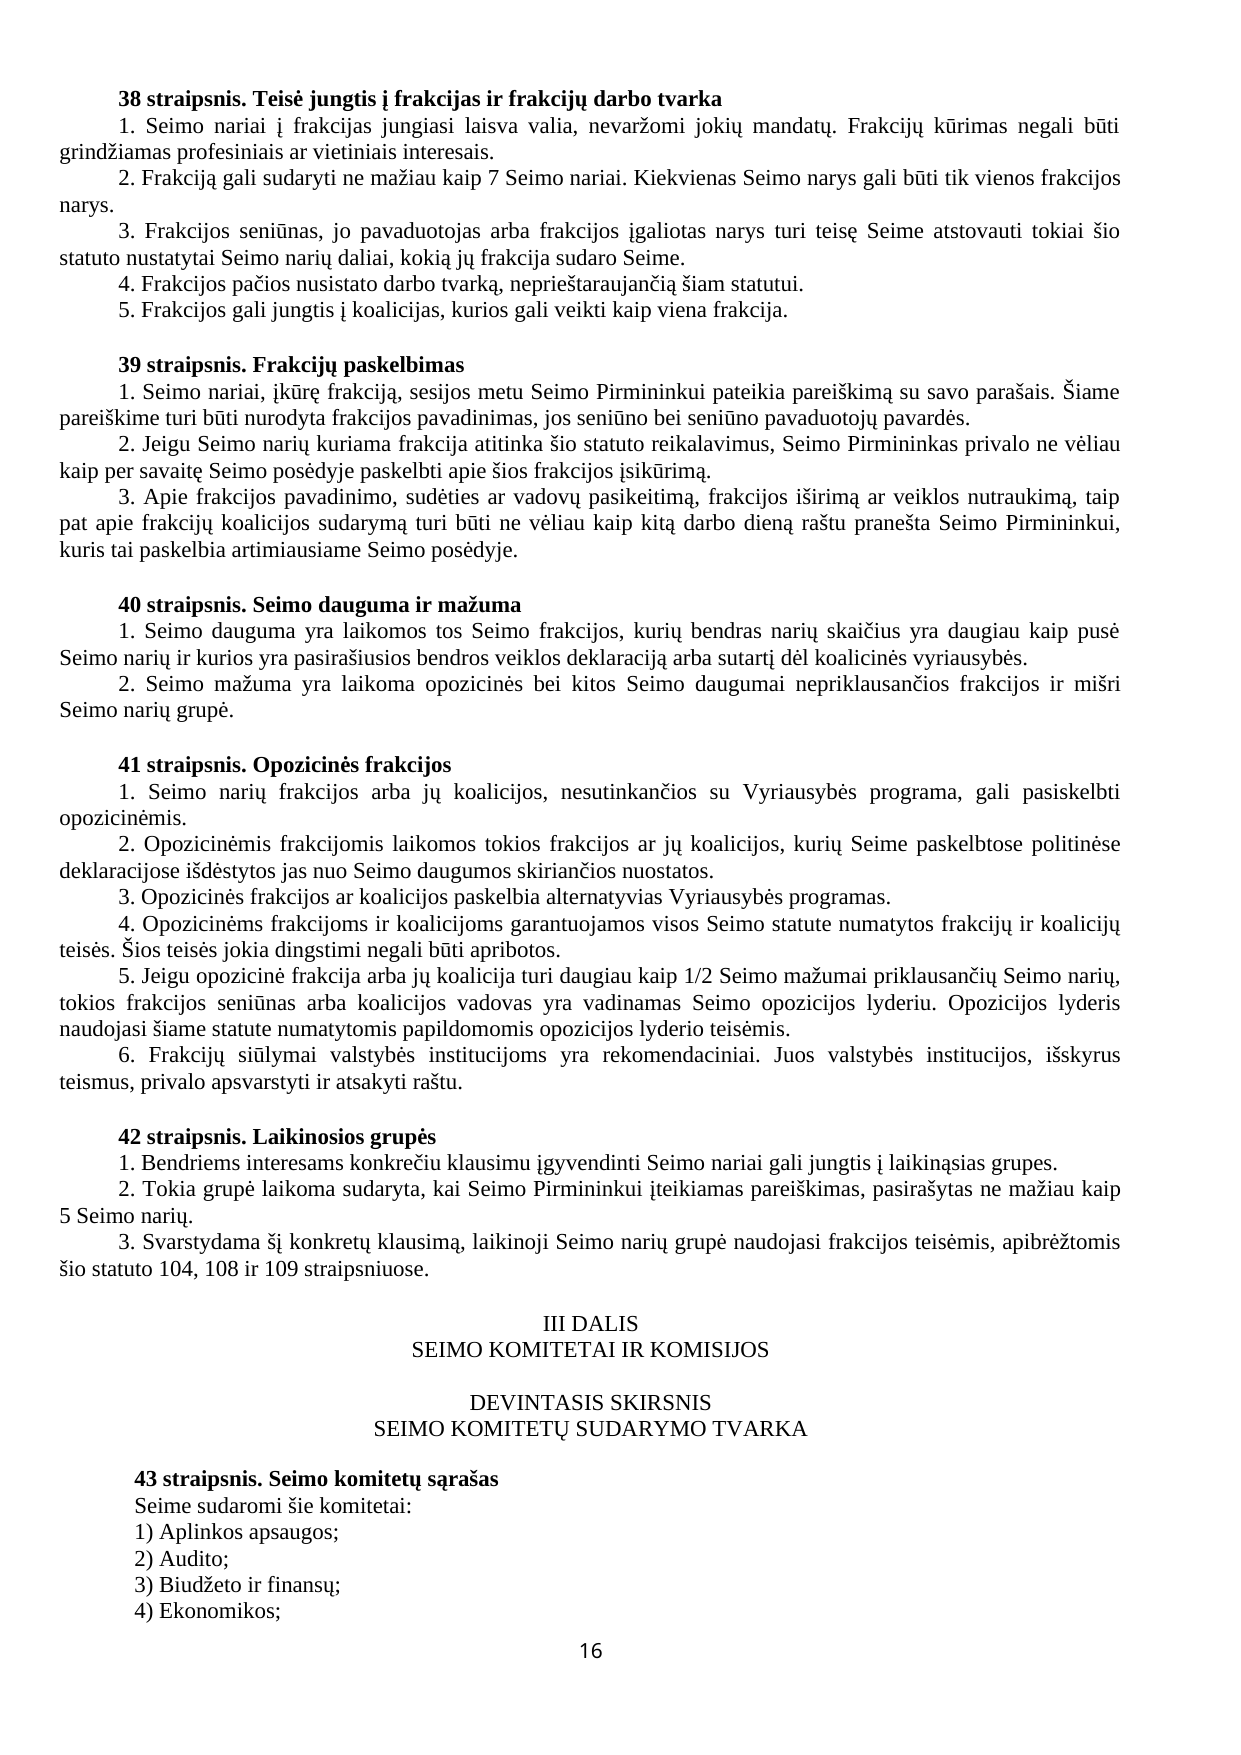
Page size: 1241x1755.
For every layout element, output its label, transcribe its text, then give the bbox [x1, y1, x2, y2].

text III DALIS [59, 1310, 1122, 1336]
text SEIMO KOMITETAI IR KOMISIJOS [59, 1336, 1122, 1362]
text 1. Bendriems interesams konkrečiu klausimu įgyvendinti Seimo nariai gali jungtis į laikinąsias grupes. [59, 1149, 1122, 1176]
text 3. Svarstydama šį konkretų klausimą, laikinoji Seimo narių grupė naudojasi frakcijos teisėmis, apibrėžtomis šio statuto 104, 108 ir 109 straipsniuose. [59, 1228, 1122, 1281]
text 4. Opozicinėms frakcijoms ir koalicijoms garantuojamos visos Seimo statute numatytos frakcijų ir koalicijų teisės. Šios teisės jokia dingstimi negali būti apribotos. [59, 909, 1122, 962]
text 1) Aplinkos apsaugos; [59, 1518, 1122, 1544]
text 5. Frakcijos gali jungtis į koalicijas, kurios gali veikti kaip viena frakcija. [59, 296, 1122, 323]
text 1. Seimo narių frakcijos arba jų koalicijos, nesutinkančios su Vyriausybės programa, gali pasiskelbti opozicinėmis. [59, 778, 1122, 831]
text 4) Ekonomikos; [59, 1597, 1122, 1624]
text 3. Apie frakcijos pavadinimo, sudėties ar vadovų pasikeitimą, frakcijos iširimą ar veiklos nutraukimą, taip pat apie frakcijų koalicijos sudarymą turi būti ne vėliau kaip kitą darbo dieną raštu pranešta Seimo Pirmininkui, kuris tai paskelbia artimiausiame Seimo posėdyje. [59, 483, 1122, 562]
text DEVINTASIS SKIRSNIS [59, 1389, 1122, 1415]
text 39 straipsnis. Frakcijų paskelbimas [59, 351, 1122, 378]
text 2. Frakciją gali sudaryti ne mažiau kaip 7 Seimo nariai. Kiekvienas Seimo narys gali būti tik vienos frakcijos narys. [59, 164, 1122, 217]
text 3. Opozicinės frakcijos ar koalicijos paskelbia alternatyvias Vyriausybės programas. [59, 883, 1122, 909]
text 3. Frakcijos seniūnas, jo pavaduotojas arba frakcijos įgaliotas narys turi teisę Seime atstovauti tokiai šio statuto nustatytai Seimo narių daliai, kokią jų frakcija sudaro Seime. [59, 217, 1122, 270]
text 2. Seimo mažuma yra laikoma opozicinės bei kitos Seimo daugumai nepriklausančios frakcijos ir mišri Seimo narių grupė. [59, 670, 1122, 723]
text 2. Tokia grupė laikoma sudaryta, kai Seimo Pirmininkui įteikiamas pareiškimas, pasirašytas ne mažiau kaip 5 Seimo narių. [59, 1176, 1122, 1228]
text 43 straipsnis. Seimo komitetų sąrašas [59, 1466, 1122, 1492]
text 1. Seimo dauguma yra laikomos tos Seimo frakcijos, kurių bendras narių skaičius yra daugiau kaip pusė Seimo narių ir kurios yra pasirašiusios bendros veiklos deklaraciją arba sutartį dėl koalicinės vyriausybės. [59, 617, 1122, 670]
text 1. Seimo nariai, įkūrę frakciją, sesijos metu Seimo Pirmininkui pateikia pareiškimą su savo parašais. Šiame pareiškime turi būti nurodyta frakcijos pavadinimas, jos seniūno bei seniūno pavaduotojų pavardės. [59, 378, 1122, 430]
text 2. Jeigu Seimo narių kuriama frakcija atitinka šio statuto reikalavimus, Seimo Pirmininkas privalo ne vėliau kaip per savaitę Seimo posėdyje paskelbti apie šios frakcijos įsikūrimą. [59, 430, 1122, 483]
text 38 straipsnis. Teisė jungtis į frakcijas ir frakcijų darbo tvarka [59, 85, 1122, 112]
text Seime sudaromi šie komitetai: [59, 1492, 1122, 1518]
text 5. Jeigu opozicinė frakcija arba jų koalicija turi daugiau kaip 1/2 Seimo mažumai priklausančių Seimo narių, tokios frakcijos seniūnas arba koalicijos vadovas yra vadinamas Seimo opozicijos lyderiu. Opozicijos lyderis naudojasi šiame statute numatytomis papildomomis opozicijos lyderio teisėmis. [59, 962, 1122, 1041]
text 2. Opozicinėmis frakcijomis laikomos tokios frakcijos ar jų koalicijos, kurių Seime paskelbtose politinėse deklaracijose išdėstytos jas nuo Seimo daugumos skiriančios nuostatos. [59, 831, 1122, 883]
text 1. Seimo nariai į frakcijas jungiasi laisva valia, nevaržomi jokių mandatų. Frakcijų kūrimas negali būti grindžiamas profesiniais ar vietiniais interesais. [59, 112, 1122, 164]
text 4. Frakcijos pačios nusistato darbo tvarką, neprieštaraujančią šiam statutui. [59, 270, 1122, 296]
text 3) Biudžeto ir finansų; [59, 1571, 1122, 1597]
text 6. Frakcijų siūlymai valstybės institucijoms yra rekomendaciniai. Juos valstybės institucijos, išskyrus teismus, privalo apsvarstyti ir atsakyti raštu. [59, 1041, 1122, 1094]
text 41 straipsnis. Opozicinės frakcijos [59, 751, 1122, 778]
text 42 straipsnis. Laikinosios grupės [59, 1123, 1122, 1149]
text 2) Audito; [59, 1544, 1122, 1571]
text SEIMO KOMITETŲ SUDARYMO TVARKA [59, 1415, 1122, 1441]
text 40 straipsnis. Seimo dauguma ir mažuma [59, 591, 1122, 617]
